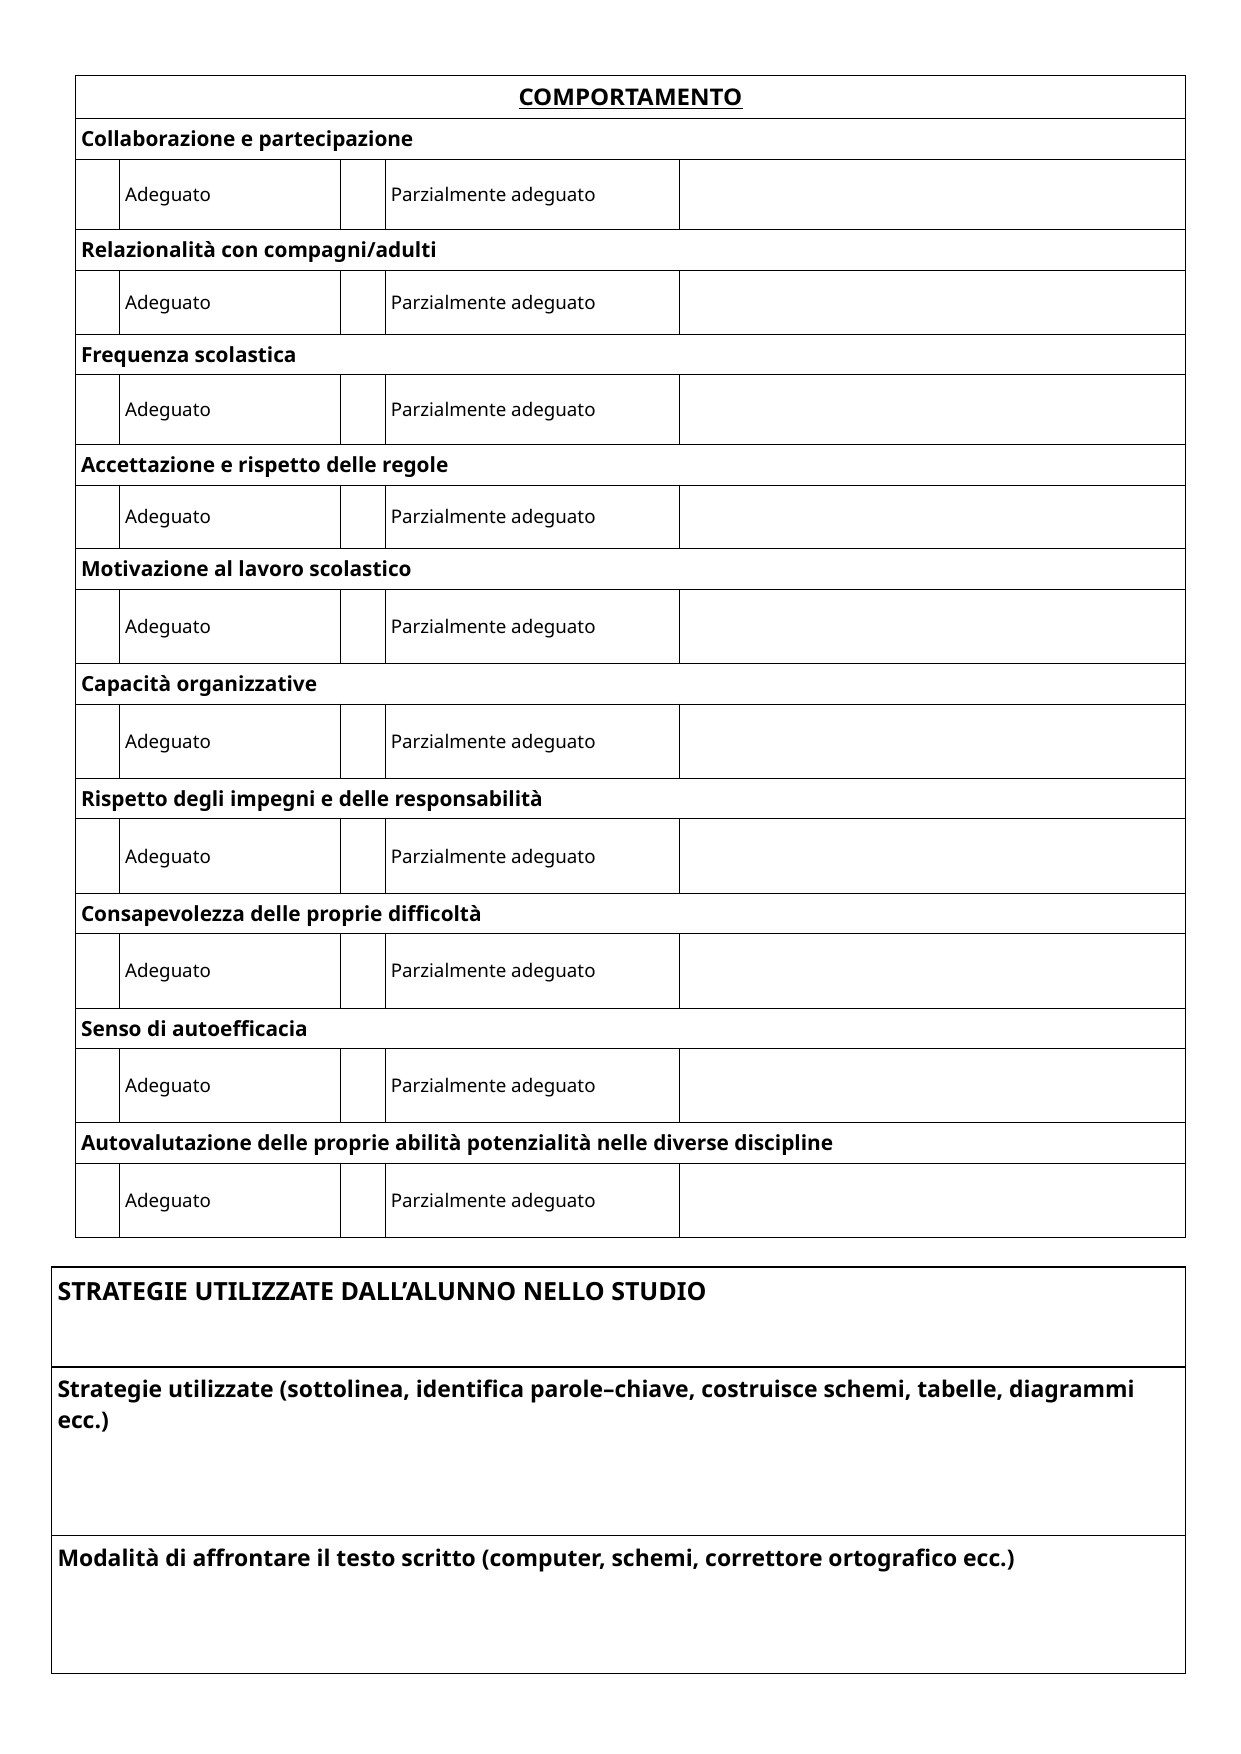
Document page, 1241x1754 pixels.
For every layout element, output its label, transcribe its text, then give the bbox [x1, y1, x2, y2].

table_cell Strategie utilizzate (sottolinea, identifica parole–chiave, costruisce schemi, tabelle, diagrammi ecc.) [52, 1368, 1185, 1535]
table_cell [76, 160, 119, 229]
table_cell Parzialmente adeguato [386, 160, 679, 229]
table_cell COMPORTAMENTO [76, 76, 1185, 118]
table_cell Consapevolezza delle proprie difficoltà [76, 894, 1185, 933]
table_cell [680, 1049, 1185, 1122]
table_cell [341, 375, 385, 444]
table_cell Accettazione e rispetto delle regole [76, 445, 1185, 484]
table_cell Adeguato [120, 1164, 340, 1237]
table_cell [76, 486, 119, 548]
table_cell Adeguato [120, 934, 340, 1007]
table_cell [680, 1164, 1185, 1237]
table_cell Adeguato [120, 1049, 340, 1122]
table_cell [680, 375, 1185, 444]
table_cell [341, 271, 385, 333]
table_cell [341, 1049, 385, 1122]
table_cell Adeguato [120, 271, 340, 333]
table_cell Parzialmente adeguato [386, 271, 679, 333]
table_cell [680, 934, 1185, 1007]
table_cell [76, 705, 119, 778]
table_cell [680, 705, 1185, 778]
table_cell Adeguato [120, 705, 340, 778]
table_cell Parzialmente adeguato [386, 590, 679, 663]
table_cell Modalità di affrontare il testo scritto (computer, schemi, correttore ortografico ecc.) [52, 1536, 1185, 1673]
table_cell [680, 819, 1185, 893]
table_cell Adeguato [120, 486, 340, 548]
table_cell Frequenza scolastica [76, 335, 1185, 374]
table_cell [341, 160, 385, 229]
table_cell Parzialmente adeguato [386, 934, 679, 1007]
table_cell [341, 486, 385, 548]
table_cell Parzialmente adeguato [386, 1049, 679, 1122]
table_cell Parzialmente adeguato [386, 486, 679, 548]
table_cell [76, 271, 119, 333]
table_cell Adeguato [120, 375, 340, 444]
table_cell [680, 590, 1185, 663]
table_cell [76, 375, 119, 444]
table_cell [680, 271, 1185, 333]
table_cell [76, 1049, 119, 1122]
table_cell Autovalutazione delle proprie abilità potenzialità nelle diverse discipline [76, 1123, 1185, 1163]
table_cell Adeguato [120, 819, 340, 893]
table_cell [76, 819, 119, 893]
table_cell Collaborazione e partecipazione [76, 119, 1185, 159]
table_cell [680, 160, 1185, 229]
table_cell [341, 590, 385, 663]
table_cell Parzialmente adeguato [386, 819, 679, 893]
table_cell Motivazione al lavoro scolastico [76, 549, 1185, 589]
table_cell Parzialmente adeguato [386, 1164, 679, 1237]
table_cell [341, 934, 385, 1007]
table_cell Capacità organizzative [76, 664, 1185, 703]
table_cell [341, 705, 385, 778]
table_cell [76, 934, 119, 1007]
table_cell Rispetto degli impegni e delle responsabilità [76, 779, 1185, 818]
table_cell Senso di autoefficacia [76, 1009, 1185, 1048]
table_cell [76, 590, 119, 663]
table_cell Adeguato [120, 590, 340, 663]
table_cell [76, 1164, 119, 1237]
table_cell Parzialmente adeguato [386, 705, 679, 778]
table_cell Relazionalità con compagni/adulti [76, 230, 1185, 270]
table_cell Parzialmente adeguato [386, 375, 679, 444]
table_cell Adeguato [120, 160, 340, 229]
table_cell [680, 486, 1185, 548]
table_cell [341, 819, 385, 893]
table_cell [341, 1164, 385, 1237]
table_header STRATEGIE UTILIZZATE DALL’ALUNNO NELLO STUDIO [52, 1268, 1185, 1366]
